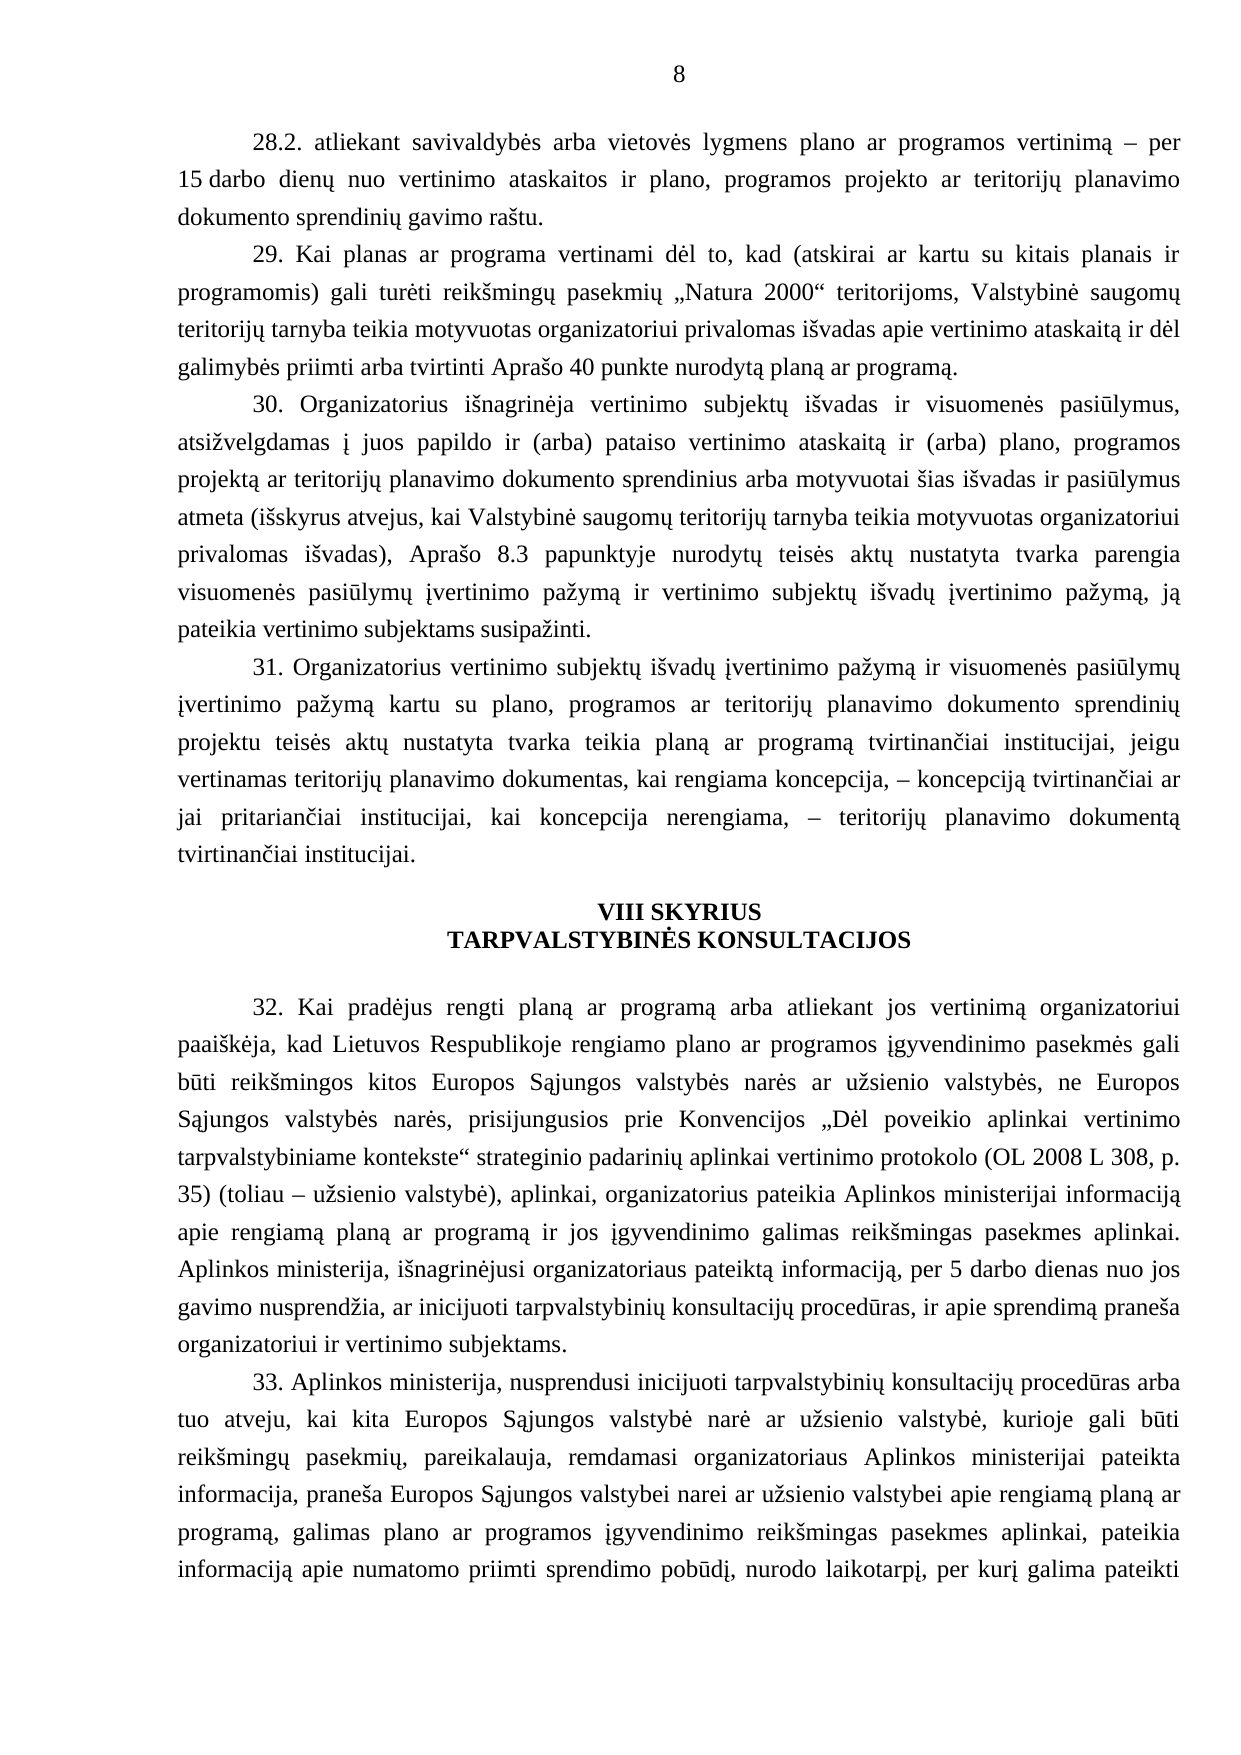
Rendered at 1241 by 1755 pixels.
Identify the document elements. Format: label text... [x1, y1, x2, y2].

text 29. Kai planas ar programa vertinami dėl to, kad (atskirai ar kartu su kitais planais ir programomis) gali turėti reikšmingų pasekmių „Natura 2000“ teritorijoms, Valstybinė saugomų teritorijų tarnyba teikia motyvuotas organizatoriui privalomas išvadas apie vertinimo ataskaitą ir dėl galimybės priimti arba tvirtinti Aprašo 40 punkte nurodytą planą ar programą. [177, 231, 1181, 381]
text TARPVALSTYBINĖS KONSULTACIJOS [177, 926, 1181, 954]
text VIII SKYRIUS [177, 897, 1181, 926]
text 32. Kai pradėjus rengti planą ar programą arba atliekant jos vertinimą organizatoriui paaiškėja, kad Lietuvos Respublikoje rengiamo plano ar programos įgyvendinimo pasekmės gali būti reikšmingos kitos Europos Sąjungos valstybės narės ar užsienio valstybės, ne Europos Sąjungos valstybės narės, prisijungusios prie Konvencijos „Dėl poveikio aplinkai vertinimo tarpvalstybiniame kontekste“ strateginio padarinių aplinkai vertinimo protokolo (OL 2008 L 308, p. 35) (toliau – užsienio valstybė), aplinkai, organizatorius pateikia Aplinkos ministerijai informaciją apie rengiamą planą ar programą ir jos įgyvendinimo galimas reikšmingas pasekmes aplinkai. Aplinkos ministerija, išnagrinėjusi organizatoriaus pateiktą informaciją, per 5 darbo dienas nuo jos gavimo nusprendžia, ar inicijuoti tarpvalstybinių konsultacijų procedūras, ir apie sprendimą praneša organizatoriui ir vertinimo subjektams. [177, 983, 1181, 1358]
text 33. Aplinkos ministerija, nusprendusi inicijuoti tarpvalstybinių konsultacijų procedūras arba tuo atveju, kai kita Europos Sąjungos valstybė narė ar užsienio valstybė, kurioje gali būti reikšmingų pasekmių, pareikalauja, remdamasi organizatoriaus Aplinkos ministerijai pateikta informacija, praneša Europos Sąjungos valstybei narei ar užsienio valstybei apie rengiamą planą ar programą, galimas plano ar programos įgyvendinimo reikšmingas pasekmes aplinkai, pateikia informaciją apie numatomo priimti sprendimo pobūdį, nurodo laikotarpį, per kurį galima pateikti [177, 1358, 1181, 1583]
text 28.2. atliekant savivaldybės arba vietovės lygmens plano ar programos vertinimą – per 15 darbo dienų nuo vertinimo ataskaitos ir plano, programos projekto ar teritorijų planavimo dokumento sprendinių gavimo raštu. [177, 118, 1181, 231]
text 31. Organizatorius vertinimo subjektų išvadų įvertinimo pažymą ir visuomenės pasiūlymų įvertinimo pažymą kartu su plano, programos ar teritorijų planavimo dokumento sprendinių projektu teisės aktų nustatyta tvarka teikia planą ar programą tvirtinančiai institucijai, jeigu vertinamas teritorijų planavimo dokumentas, kai rengiama koncepcija, – koncepciją tvirtinančiai ar jai pritariančiai institucijai, kai koncepcija nerengiama, – teritorijų planavimo dokumentą tvirtinančiai institucijai. [177, 643, 1181, 868]
text 30. Organizatorius išnagrinėja vertinimo subjektų išvadas ir visuomenės pasiūlymus, atsižvelgdamas į juos papildo ir (arba) pataiso vertinimo ataskaitą ir (arba) plano, programos projektą ar teritorijų planavimo dokumento sprendinius arba motyvuotai šias išvadas ir pasiūlymus atmeta (išskyrus atvejus, kai Valstybinė saugomų teritorijų tarnyba teikia motyvuotas organizatoriui privalomas išvadas), Aprašo 8.3 papunktyje nurodytų teisės aktų nustatyta tvarka parengia visuomenės pasiūlymų įvertinimo pažymą ir vertinimo subjektų išvadų įvertinimo pažymą, ją pateikia vertinimo subjektams susipažinti. [177, 381, 1181, 643]
